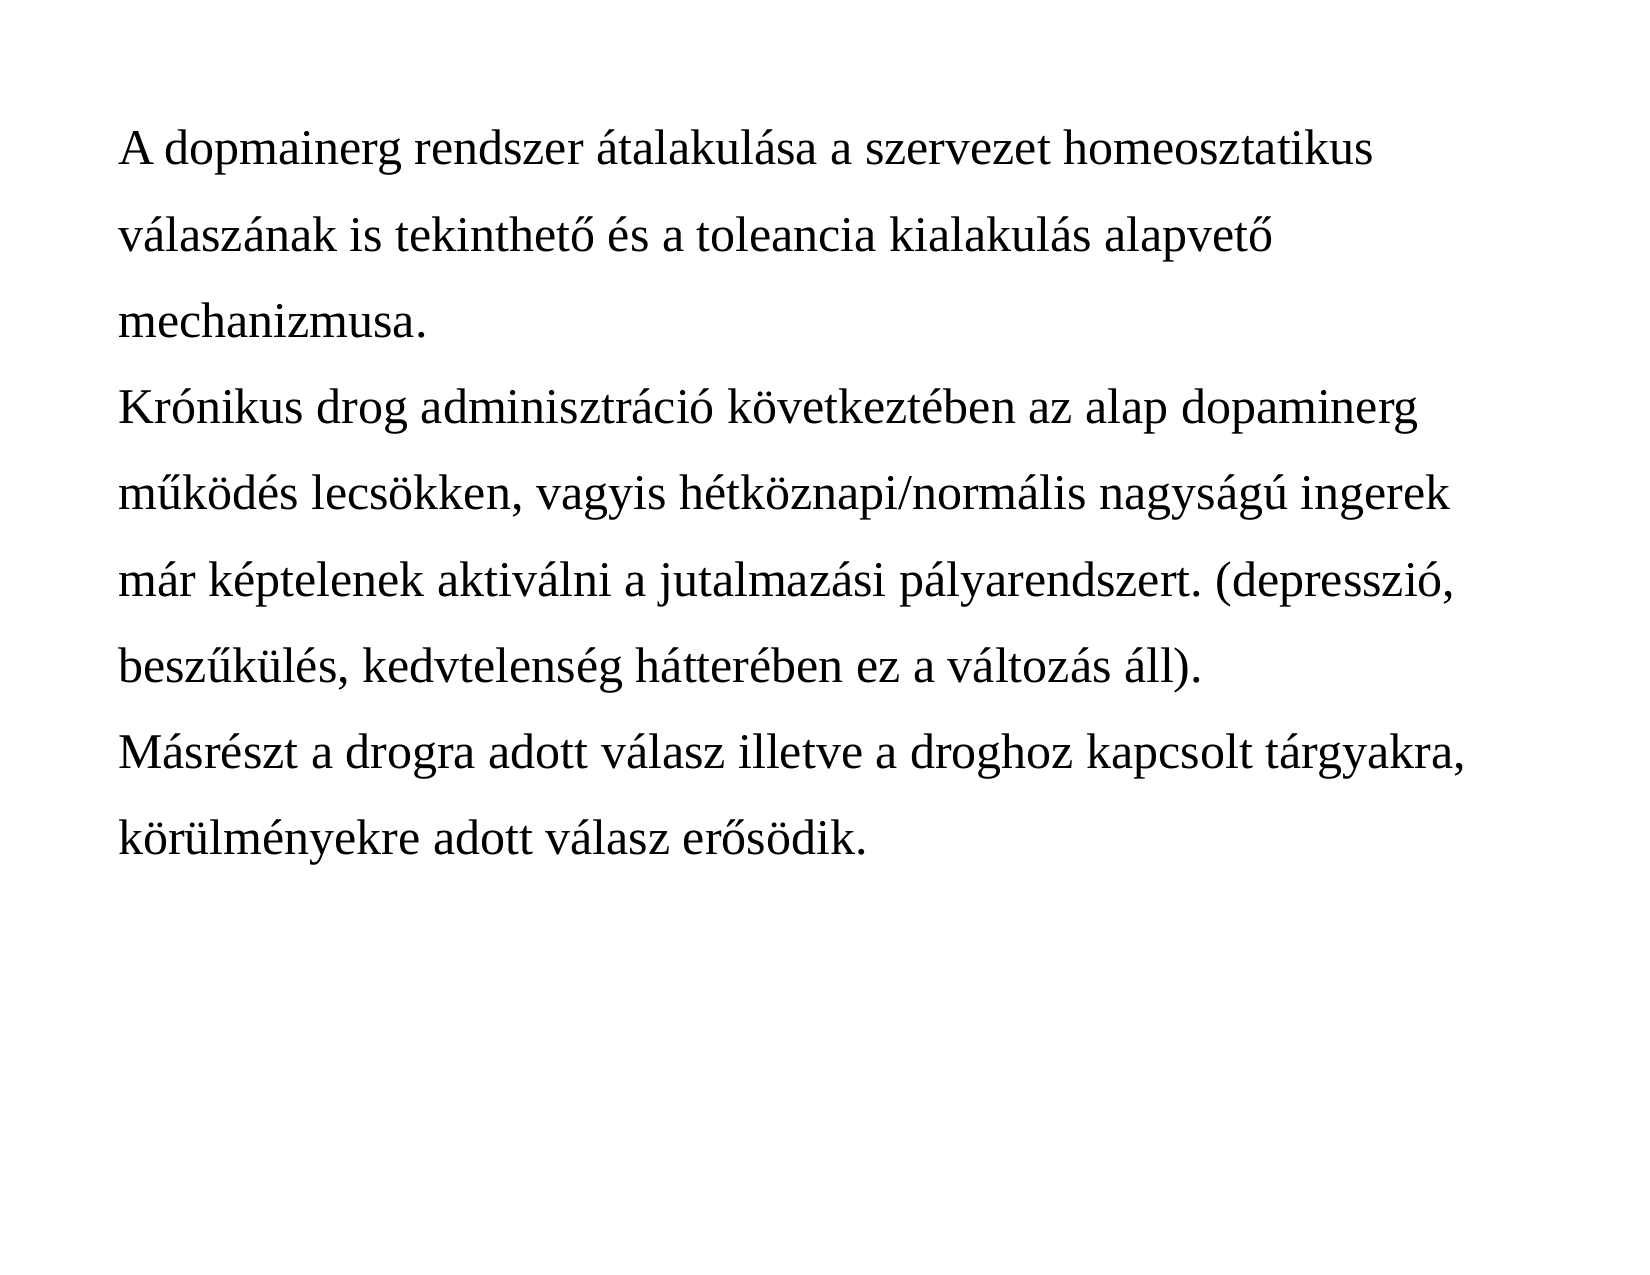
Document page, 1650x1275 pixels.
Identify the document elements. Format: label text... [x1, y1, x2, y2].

text A dopmainerg rendszer átalakulása a szervezet homeosztatikus válaszának is tekinthető és a toleancia kialakulás alapvető mechanizmusa. [118, 118, 1532, 348]
text Krónikus drog adminisztráció következtében az alap dopaminerg működés lecsökken, vagyis hétköznapi/normális nagyságú ingerek már képtelenek aktiválni a jutalmazási pályarendszert. (depresszió, beszűkülés, kedvtelenség hátterében ez a változás áll). [118, 377, 1532, 693]
text Másrészt a drogra adott válasz illetve a droghoz kapcsolt tárgyakra, körülményekre adott válasz erősödik. [118, 722, 1532, 866]
